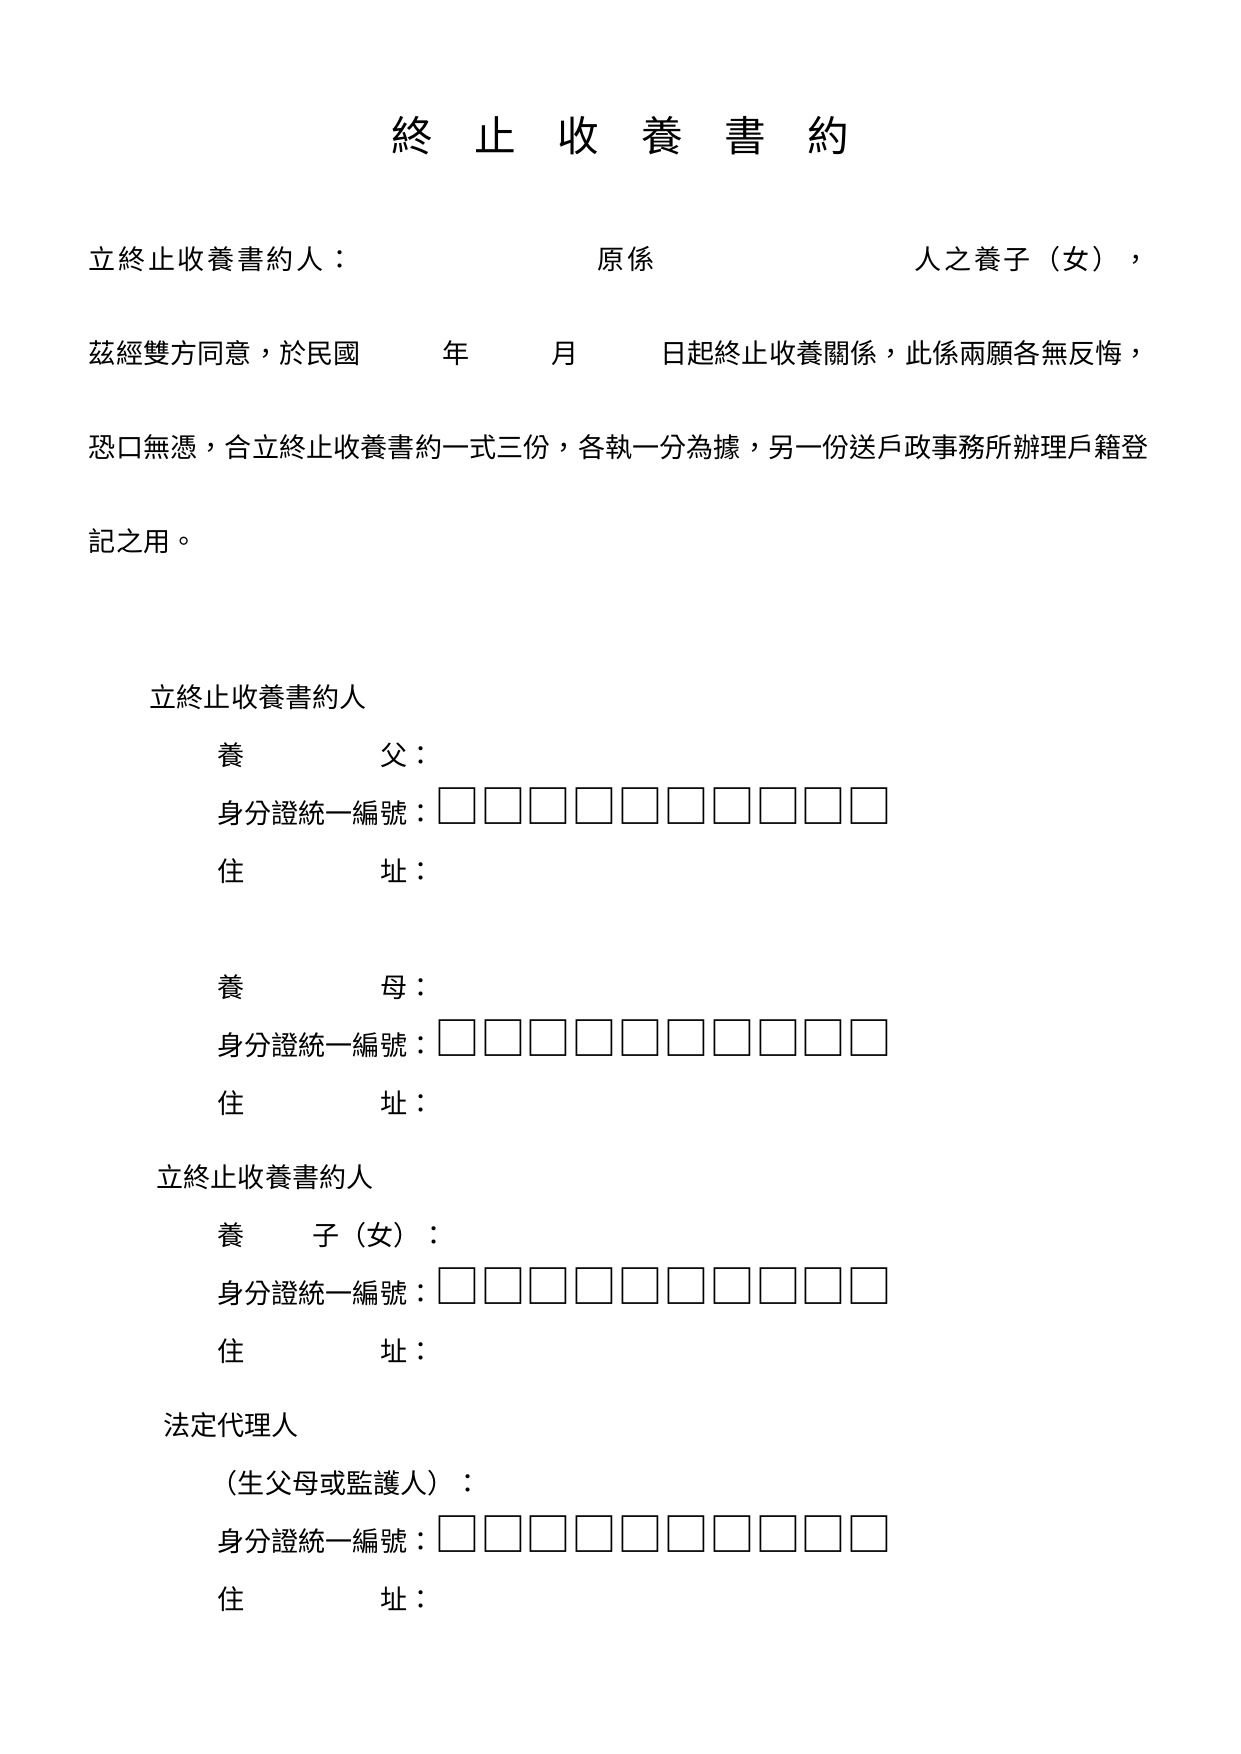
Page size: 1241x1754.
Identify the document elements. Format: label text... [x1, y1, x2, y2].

text 住 址： [89, 1328, 1151, 1369]
text 身分證統一編號：□□□□□□□□□□ [89, 1518, 1151, 1559]
text 身分證統一編號：□□□□□□□□□□ [89, 790, 1151, 832]
text 養 母： [89, 964, 1151, 1006]
text （生父母或監護人）： [89, 1460, 1151, 1502]
text 立終止收養書約人 [89, 1154, 1151, 1196]
text 立終止收養書約人： 原係 人之養子（女）， 茲經雙方同意，於民國 年 月 日起終止收養關係，此係兩願各無反悔，恐口無憑，合立終止收養書約一式三份，各執一分為據，另一份送戶政事務所辦理戶籍登記之用。 [89, 216, 1151, 560]
text 法定代理人 [89, 1402, 1151, 1444]
text 養 父： [89, 732, 1151, 774]
text 住 址： [89, 1576, 1151, 1617]
text 住 址： [89, 1080, 1151, 1122]
text 立終止收養書約人 [89, 654, 1151, 716]
text 住 址： [89, 848, 1151, 890]
text 身分證統一編號：□□□□□□□□□□ [89, 1022, 1151, 1064]
text 終 止 收 養 書 約 [89, 91, 1151, 154]
text 養 子（女）： [89, 1212, 1151, 1254]
text 身分證統一編號：□□□□□□□□□□ [89, 1270, 1151, 1312]
